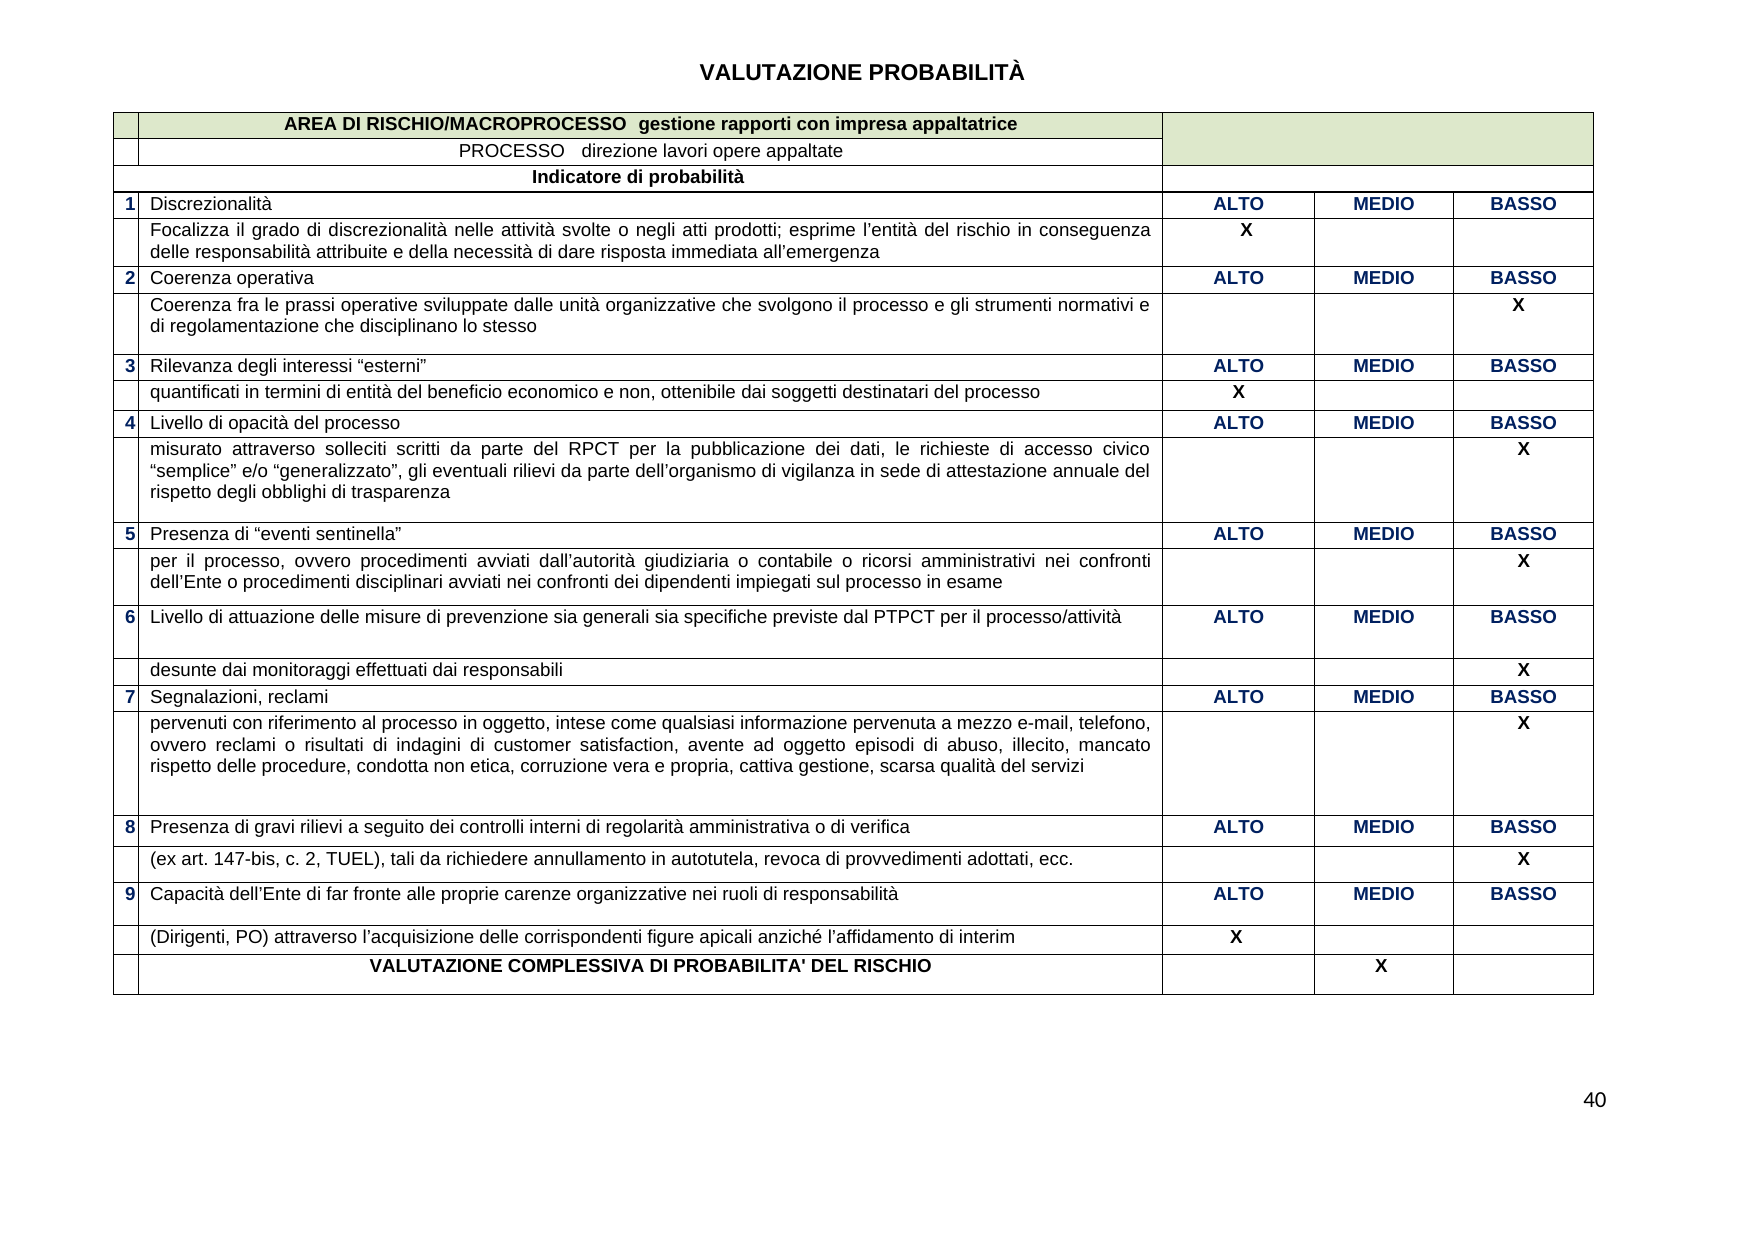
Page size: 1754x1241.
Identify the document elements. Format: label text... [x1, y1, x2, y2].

table_cell 6 [114, 606, 138, 658]
table_cell VALUTAZIONE COMPLESSIVA DI PROBABILITA' DEL RISCHIO [139, 955, 1162, 994]
table_cell LIVELLO [1163, 166, 1593, 191]
table_cell [114, 381, 138, 410]
table_cell X [1163, 219, 1314, 266]
table_cell 9 [114, 883, 138, 925]
table_cell [1163, 549, 1314, 605]
table_cell ALTO [1163, 411, 1314, 437]
table_cell ALTO [1163, 816, 1314, 846]
table_cell MEDIO [1315, 883, 1453, 925]
table_cell [1315, 847, 1453, 882]
table_cell [1315, 294, 1453, 354]
table_cell [1163, 438, 1314, 522]
table_cell MEDIO [1315, 816, 1453, 846]
table_cell X [1163, 926, 1314, 954]
table_cell [1315, 381, 1453, 410]
table_cell [114, 926, 138, 954]
table_cell Presenza di “eventi sentinella” [139, 523, 1162, 548]
table_cell [1163, 294, 1314, 354]
table_cell BASSO [1454, 193, 1593, 218]
table_cell [1315, 549, 1453, 605]
table_cell PROCESSO direzione lavori opere appaltate [139, 139, 1162, 165]
table_cell BASSO [1454, 523, 1593, 548]
table_cell X [1454, 712, 1593, 815]
table_cell ALTO [1163, 686, 1314, 711]
table_cell [1454, 381, 1593, 410]
table_cell MEDIO [1315, 267, 1453, 293]
table_cell ALTO [1163, 355, 1314, 380]
table_cell X [1454, 847, 1593, 882]
table_cell Focalizza il grado di discrezionalità nelle attività svolte o negli atti prodotti; esprime l’entità del rischio in conseguenza delle responsabilità attribuite e della necessità di dare risposta immediata all’emergenza [139, 219, 1162, 266]
table_cell BASSO [1454, 883, 1593, 925]
table_header [114, 113, 138, 138]
table_cell [114, 955, 138, 994]
table_cell MEDIO [1315, 411, 1453, 437]
table_cell [114, 438, 138, 522]
table_cell BASSO [1454, 411, 1593, 437]
table_cell Indicatore di probabilità [114, 166, 1162, 191]
table_cell [114, 847, 138, 882]
table_cell X [1163, 381, 1314, 410]
table_cell (ex art. 147-bis, c. 2, TUEL), tali da richiedere annullamento in autotutela, revoca di provvedimenti adottati, ecc. [139, 847, 1162, 882]
table_cell [1454, 955, 1593, 994]
table_cell desunte dai monitoraggi effettuati dai responsabili [139, 659, 1162, 684]
table_cell [1163, 712, 1314, 815]
table_cell misurato attraverso solleciti scritti da parte del RPCT per la pubblicazione dei dati, le richieste di accesso civico “semplice” e/o “generalizzato”, gli eventuali rilievi da parte dell’organismo di vigilanza in sede di attestazione annuale del rispetto degli obblighi di trasparenza [139, 438, 1162, 522]
table_cell [1315, 659, 1453, 684]
table_cell ALTO [1163, 606, 1314, 658]
table_cell ALTO [1163, 193, 1314, 218]
table_cell [1315, 926, 1453, 954]
table_cell per il processo, ovvero procedimenti avviati dall’autorità giudiziaria o contabile o ricorsi amministrativi nei confronti dell’Ente o procedimenti disciplinari avviati nei confronti dei dipendenti impiegati sul processo in esame [139, 549, 1162, 605]
table_cell X [1454, 438, 1593, 522]
table_header [1163, 113, 1593, 165]
table_cell quantificati in termini di entità del beneficio economico e non, ottenibile dai soggetti destinatari del processo [139, 381, 1162, 410]
table_cell 8 [114, 816, 138, 846]
table_cell 7 [114, 686, 138, 711]
table_cell ALTO [1163, 883, 1314, 925]
table_cell MEDIO [1315, 686, 1453, 711]
table_cell [114, 294, 138, 354]
table_cell (Dirigenti, PO) attraverso l’acquisizione delle corrispondenti figure apicali anziché l’affidamento di interim [139, 926, 1162, 954]
table_cell [1315, 219, 1453, 266]
table_cell 4 [114, 411, 138, 437]
table_cell BASSO [1454, 355, 1593, 380]
table_cell 2 [114, 267, 138, 293]
table_cell X [1315, 955, 1453, 994]
table_cell MEDIO [1315, 523, 1453, 548]
table_cell BASSO [1454, 606, 1593, 658]
table_cell X [1454, 294, 1593, 354]
table_cell [114, 549, 138, 605]
table_cell ALTO [1163, 267, 1314, 293]
table_cell [1163, 955, 1314, 994]
table_cell [114, 219, 138, 266]
table_cell [1454, 926, 1593, 954]
table_cell ALTO [1163, 523, 1314, 548]
table_cell Rilevanza degli interessi “esterni” [139, 355, 1162, 380]
table_cell BASSO [1454, 267, 1593, 293]
table_cell Capacità dell’Ente di far fronte alle proprie carenze organizzative nei ruoli di responsabilità [139, 883, 1162, 925]
table_cell BASSO [1454, 686, 1593, 711]
table_cell MEDIO [1315, 193, 1453, 218]
text VALUTAZIONE PROBABILITÀ [118, 59, 1606, 85]
table_cell BASSO [1454, 816, 1593, 846]
table_cell Discrezionalità [139, 193, 1162, 218]
table_cell [1163, 847, 1314, 882]
table_cell MEDIO [1315, 606, 1453, 658]
table_cell 1 [114, 193, 138, 218]
table_cell Coerenza operativa [139, 267, 1162, 293]
table_cell [1163, 659, 1314, 684]
table_cell pervenuti con riferimento al processo in oggetto, intese come qualsiasi informazione pervenuta a mezzo e-mail, telefono, ovvero reclami o risultati di indagini di customer satisfaction, avente ad oggetto episodi di abuso, illecito, mancato rispetto delle procedure, condotta non etica, corruzione vera e propria, cattiva gestione, scarsa qualità del servizi [139, 712, 1162, 815]
table_cell X [1454, 549, 1593, 605]
table_cell Segnalazioni, reclami [139, 686, 1162, 711]
table_cell [1454, 219, 1593, 266]
table_cell [114, 139, 138, 165]
table_cell X [1454, 659, 1593, 684]
table_cell [1315, 712, 1453, 815]
table_cell Livello di opacità del processo [139, 411, 1162, 437]
table_cell Livello di attuazione delle misure di prevenzione sia generali sia specifiche previste dal PTPCT per il processo/attività [139, 606, 1162, 658]
table_cell [114, 659, 138, 684]
table_header AREA DI RISCHIO/MACROPROCESSO gestione rapporti con impresa appaltatrice [139, 113, 1162, 138]
table_cell 3 [114, 355, 138, 380]
table_cell Coerenza fra le prassi operative sviluppate dalle unità organizzative che svolgono il processo e gli strumenti normativi e di regolamentazione che disciplinano lo stesso [139, 294, 1162, 354]
table_cell [114, 712, 138, 815]
table_cell Presenza di gravi rilievi a seguito dei controlli interni di regolarità amministrativa o di verifica [139, 816, 1162, 846]
table_cell [1315, 438, 1453, 522]
table_cell MEDIO [1315, 355, 1453, 380]
table_cell 5 [114, 523, 138, 548]
